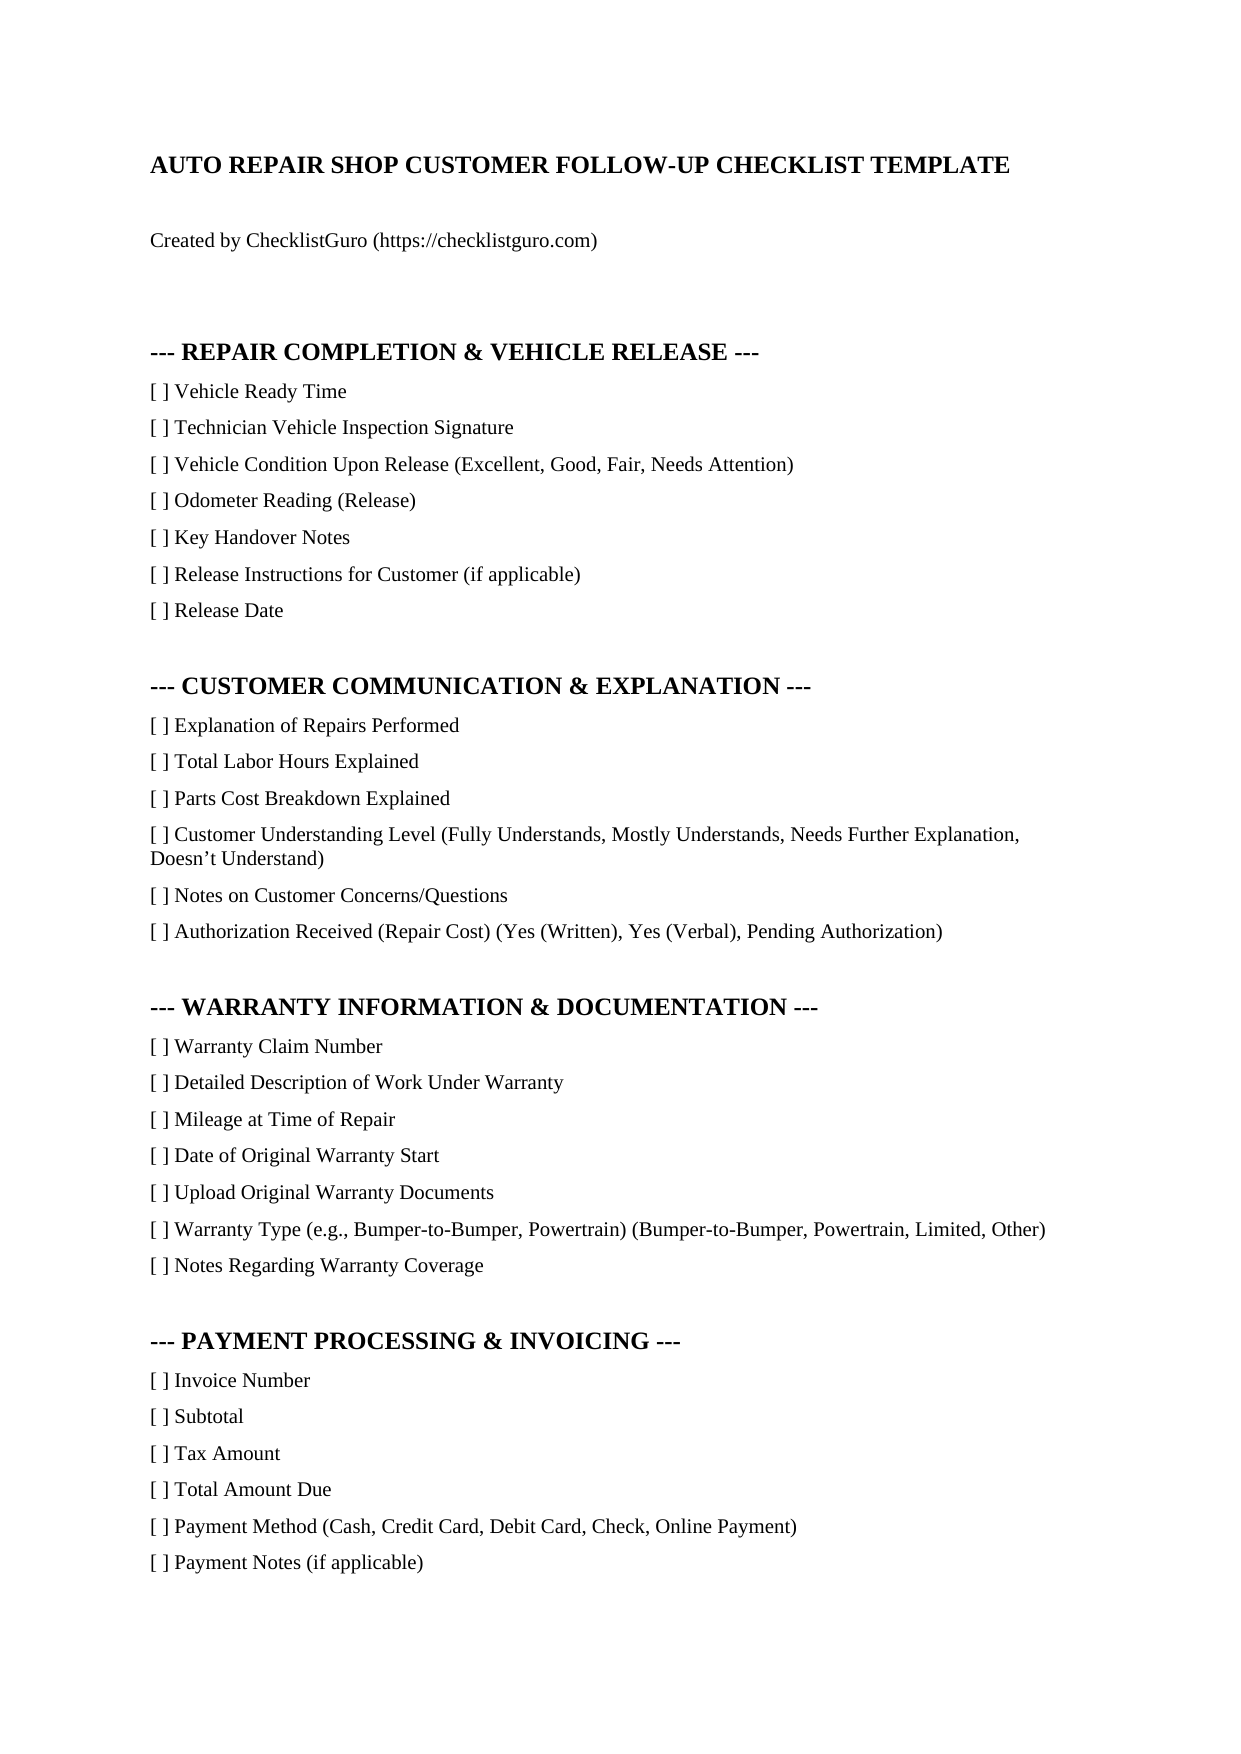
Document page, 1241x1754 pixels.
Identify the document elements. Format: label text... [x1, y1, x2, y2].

text [ ] Notes on Customer Concerns/Questions [150, 883, 1090, 907]
text [ ] Customer Understanding Level (Fully Understands, Mostly Understands, Needs Further Explanation, Doesn’t Understand) [150, 822, 1090, 870]
text [ ] Payment Notes (if applicable) [150, 1550, 1090, 1574]
text [ ] Total Labor Hours Explained [150, 749, 1090, 773]
text [ ] Tax Amount [150, 1441, 1090, 1465]
text [ ] Date of Original Warranty Start [150, 1143, 1090, 1167]
text [ ] Release Instructions for Customer (if applicable) [150, 562, 1090, 586]
text [ ] Technician Vehicle Inspection Signature [150, 415, 1090, 439]
text [ ] Payment Method (Cash, Credit Card, Debit Card, Check, Online Payment) [150, 1514, 1090, 1538]
text --- CUSTOMER COMMUNICATION & EXPLANATION --- [150, 671, 1090, 700]
text [ ] Invoice Number [150, 1367, 1090, 1392]
text [ ] Release Date [150, 598, 1090, 622]
text [ ] Warranty Type (e.g., Bumper-to-Bumper, Powertrain) (Bumper-to-Bumper, Powertrain, Limited, Other) [150, 1217, 1090, 1241]
text [ ] Mileage at Time of Repair [150, 1107, 1090, 1131]
text [ ] Key Handover Notes [150, 525, 1090, 549]
text AUTO REPAIR SHOP CUSTOMER FOLLOW-UP CHECKLIST TEMPLATE [150, 150, 1090, 179]
text --- REPAIR COMPLETION & VEHICLE RELEASE --- [150, 337, 1090, 366]
text [ ] Notes Regarding Warranty Coverage [150, 1253, 1090, 1277]
text Created by ChecklistGuro (https://checklistguro.com) [150, 228, 1090, 252]
text [ ] Subtotal [150, 1404, 1090, 1428]
text [ ] Total Amount Due [150, 1477, 1090, 1501]
text --- PAYMENT PROCESSING & INVOICING --- [150, 1326, 1090, 1355]
text [ ] Vehicle Ready Time [150, 379, 1090, 403]
text [ ] Upload Original Warranty Documents [150, 1180, 1090, 1204]
text [ ] Authorization Received (Repair Cost) (Yes (Written), Yes (Verbal), Pending Authorization) [150, 919, 1090, 943]
text [ ] Detailed Description of Work Under Warranty [150, 1070, 1090, 1094]
text --- WARRANTY INFORMATION & DOCUMENTATION --- [150, 992, 1090, 1021]
text [ ] Explanation of Repairs Performed [150, 712, 1090, 737]
text [ ] Warranty Claim Number [150, 1034, 1090, 1058]
text [ ] Parts Cost Breakdown Explained [150, 786, 1090, 810]
text [ ] Odometer Reading (Release) [150, 488, 1090, 512]
text [ ] Vehicle Condition Upon Release (Excellent, Good, Fair, Needs Attention) [150, 452, 1090, 476]
